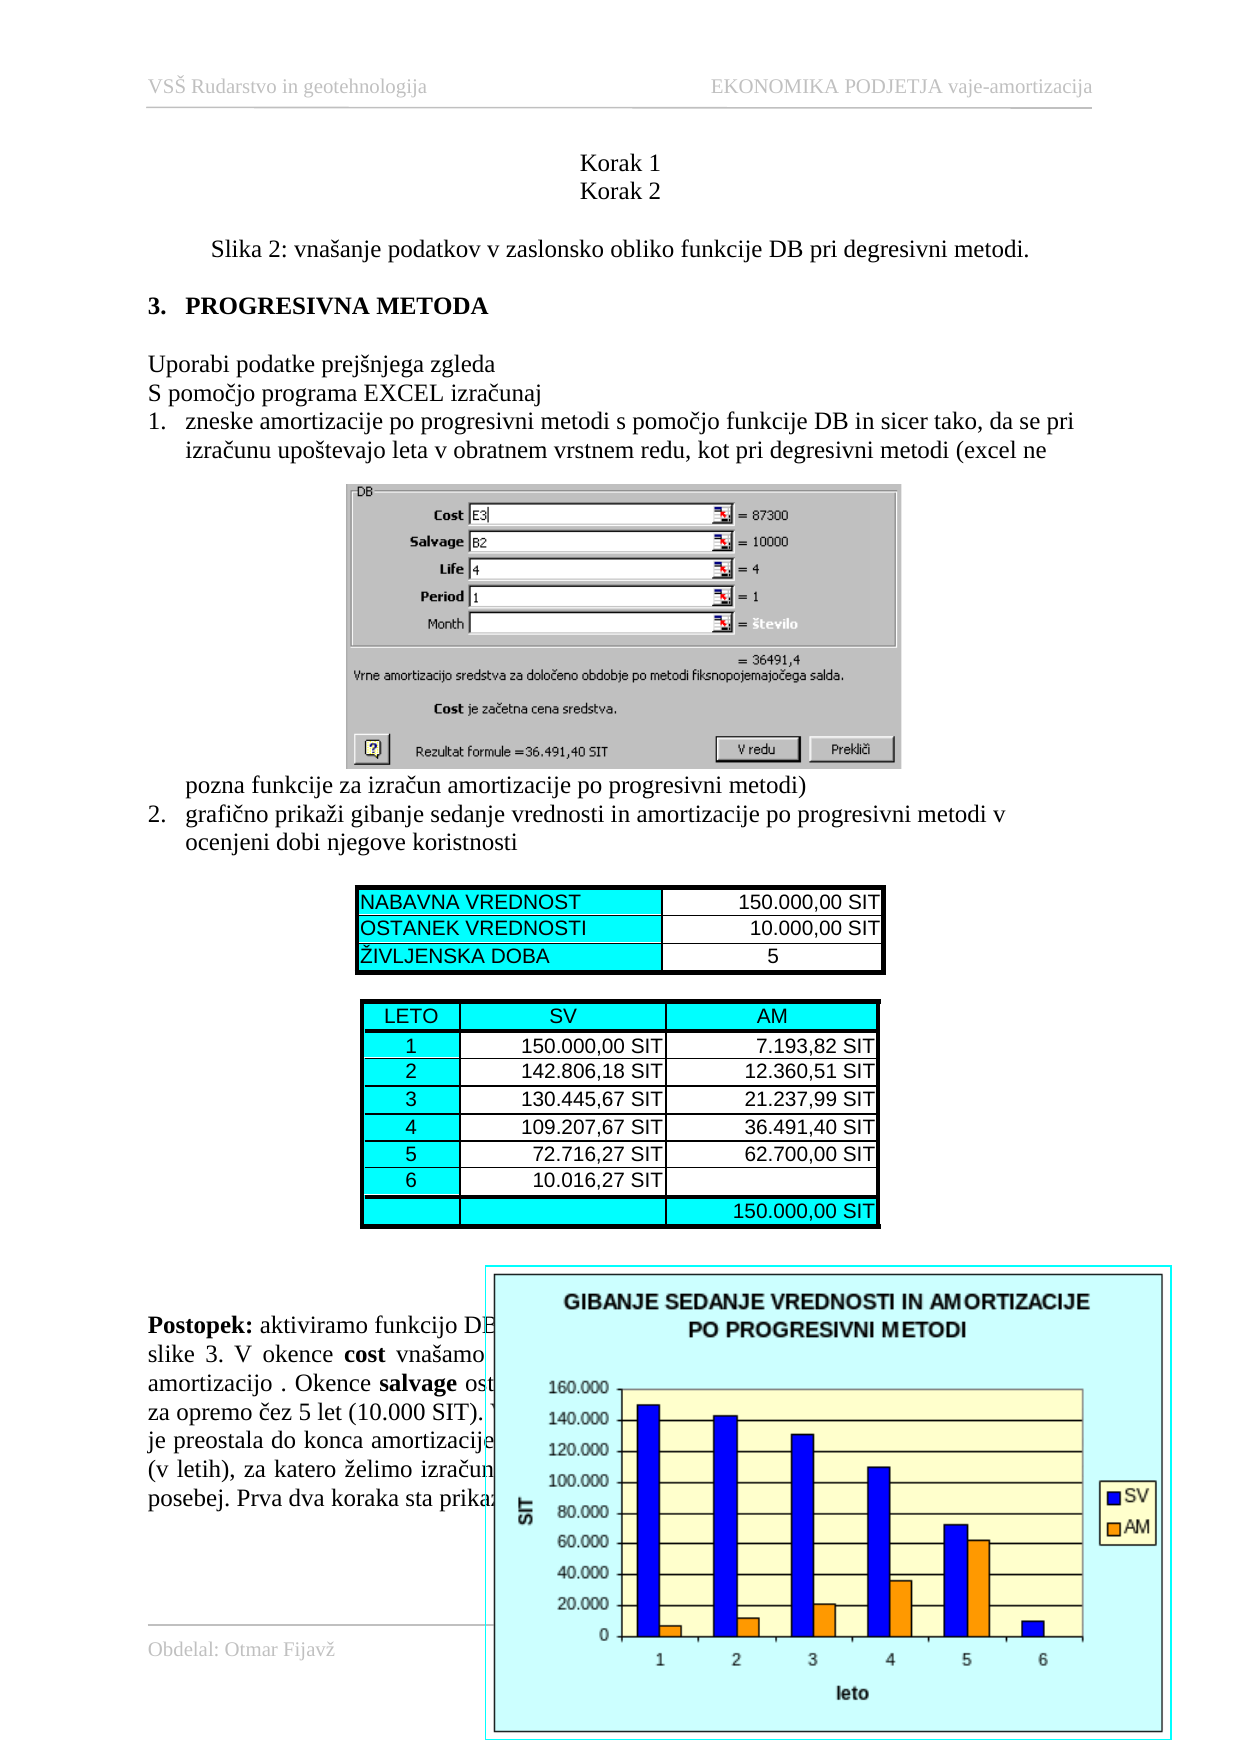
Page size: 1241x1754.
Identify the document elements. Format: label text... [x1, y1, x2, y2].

text Postopek: aktiviramo funkcijo DB in v zaslonsko obliko vstavljamo podatke, ki so razvidni iz slike 3. V okence cost vnašamo sedanjo vrednost opreme, ki jo vsako leto zmanjšamo za amortizacijo . Okence salvage ostaja nespremenjeno, vanj vnašamo ceno , ki jo bomo dobili za opremo čez 5 let (10.000 SIT). V okence life vnašamo življenjsko dobo opreme (v letih), ki je preostala do konca amortizacije opreme (5, 4, 3, 2, 1). V okence period vnašamo obdobje (v letih), za katero želimo izračunati amortizacije opreme. Postopek ponovimo za vsako leto posebej. Prva dva koraka sta prikazana na sliki 3. [148, 1310, 485, 1512]
table_cell ŽIVLJENSKA DOBA [359, 944, 661, 970]
table_cell 72.716,27 SIT [461, 1142, 665, 1167]
table_cell 10.016,27 SIT [461, 1168, 665, 1194]
table_cell 142.806,18 SIT [461, 1059, 665, 1085]
table_cell [667, 1168, 876, 1194]
table_cell 130.445,67 SIT [461, 1087, 665, 1113]
table_cell 7.193,82 SIT [667, 1033, 876, 1057]
subtitle Korak 2 [148, 176, 1093, 205]
table_header 150.000,00 SIT [663, 890, 881, 914]
table_cell 109.207,67 SIT [461, 1115, 665, 1140]
list zneske amortizacije po progresivni metodi s pomočjo funkcije DB in sicer tako, da se pri izračunu upoštevajo leta v obratnem vrstnem redu, kot pri degresivni metodi (excel ne pozna funkcije za izračun amortizacije po progresivni metodi) [148, 406, 1093, 799]
table_cell 36.491,40 SIT [667, 1115, 876, 1140]
table_cell 21.237,99 SIT [667, 1087, 876, 1113]
table_cell 10.000,00 SIT [663, 916, 881, 942]
text Uporabi podatke prejšnjega zgleda [148, 349, 1093, 378]
table_cell 5 [364, 1141, 459, 1167]
table_header LETO [364, 1004, 459, 1029]
table_cell 6 [364, 1168, 459, 1194]
table_cell 4 [364, 1114, 459, 1140]
table_cell 150.000,00 SIT [667, 1199, 876, 1224]
list grafično prikaži gibanje sedanje vrednosti in amortizacije po progresivni metodi v ocenjeni dobi njegove koristnosti [148, 799, 1093, 856]
table_cell 5 [663, 944, 881, 970]
table_cell 12.360,51 SIT [667, 1059, 876, 1085]
table_cell OSTANEK VREDNOSTI [359, 916, 661, 942]
table_cell 2 [364, 1059, 459, 1085]
table_cell 150.000,00 SIT [461, 1033, 665, 1057]
table_header SV [461, 1004, 665, 1029]
table_cell 1 [364, 1030, 459, 1057]
list PROGRESIVNA METODA [148, 291, 1093, 320]
subtitle Korak 1 [148, 148, 1093, 176]
table_header AM [667, 1004, 876, 1029]
picture [346, 484, 902, 769]
table_cell [461, 1199, 665, 1224]
table_cell 62.700,00 SIT [667, 1142, 876, 1167]
table_cell 3 [364, 1086, 459, 1113]
subtitle S pomočjo programa EXCEL izračunaj [148, 378, 1093, 406]
text Slika 2: vnašanje podatkov v zaslonsko obliko funkcije DB pri degresivni metodi. [148, 234, 1093, 263]
table_cell [364, 1196, 459, 1224]
table_header NABAVNA VREDNOST [359, 890, 661, 914]
